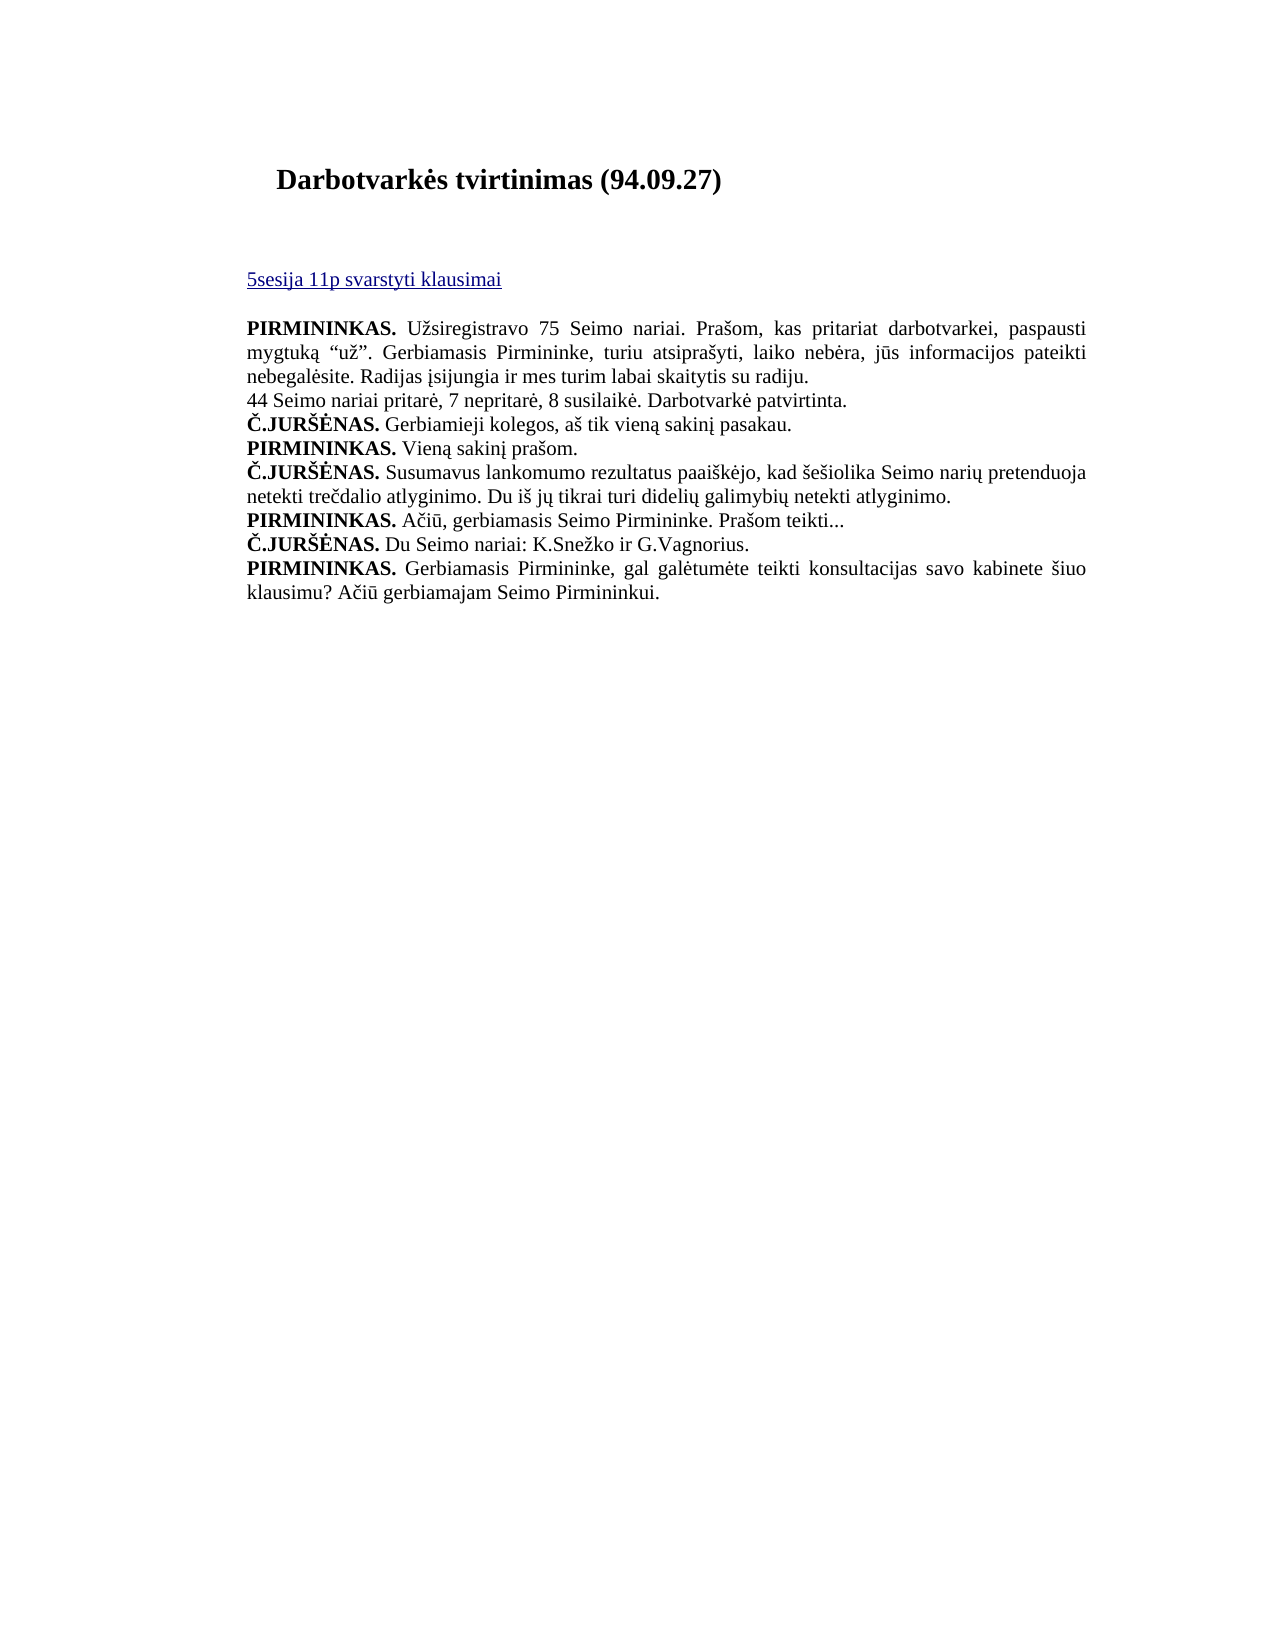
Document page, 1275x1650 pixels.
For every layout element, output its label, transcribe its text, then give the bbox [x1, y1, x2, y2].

text PIRMININKAS. Užsiregistravo 75 Seimo nariai. Prašom, kas pritariat darbotvarkei, paspausti mygtuką “už”. Gerbiamasis Pirmininke, turiu atsiprašyti, laiko nebėra, jūs informacijos pateikti nebegalėsite. Radijas įsijungia ir mes turim labai skaitytis su radiju. [247, 316, 1087, 388]
text 5sesija 11p svarstyti klausimai [247, 267, 1087, 291]
text PIRMININKAS. Ačiū, gerbiamasis Seimo Pirmininke. Prašom teikti... [247, 508, 1087, 532]
text Č.JURŠĖNAS. Gerbiamieji kolegos, aš tik vieną sakinį pasakau. [247, 412, 1087, 436]
text PIRMININKAS. Vieną sakinį prašom. [247, 436, 1087, 460]
text Č.JURŠĖNAS. Du Seimo nariai: K.Snežko ir G.Vagnorius. [247, 532, 1087, 556]
text Darbotvarkės tvirtinimas (94.09.27) [247, 162, 1087, 196]
text 44 Seimo nariai pritarė, 7 nepritarė, 8 susilaikė. Darbotvarkė patvirtinta. [247, 388, 1087, 412]
text PIRMININKAS. Gerbiamasis Pirmininke, gal galėtumėte teikti konsultacijas savo kabinete šiuo klausimu? Ačiū gerbiamajam Seimo Pirmininkui. [247, 556, 1087, 604]
text Č.JURŠĖNAS. Susumavus lankomumo rezultatus paaiškėjo, kad šešiolika Seimo narių pretenduoja netekti trečdalio atlyginimo. Du iš jų tikrai turi didelių galimybių netekti atlyginimo. [247, 460, 1087, 508]
